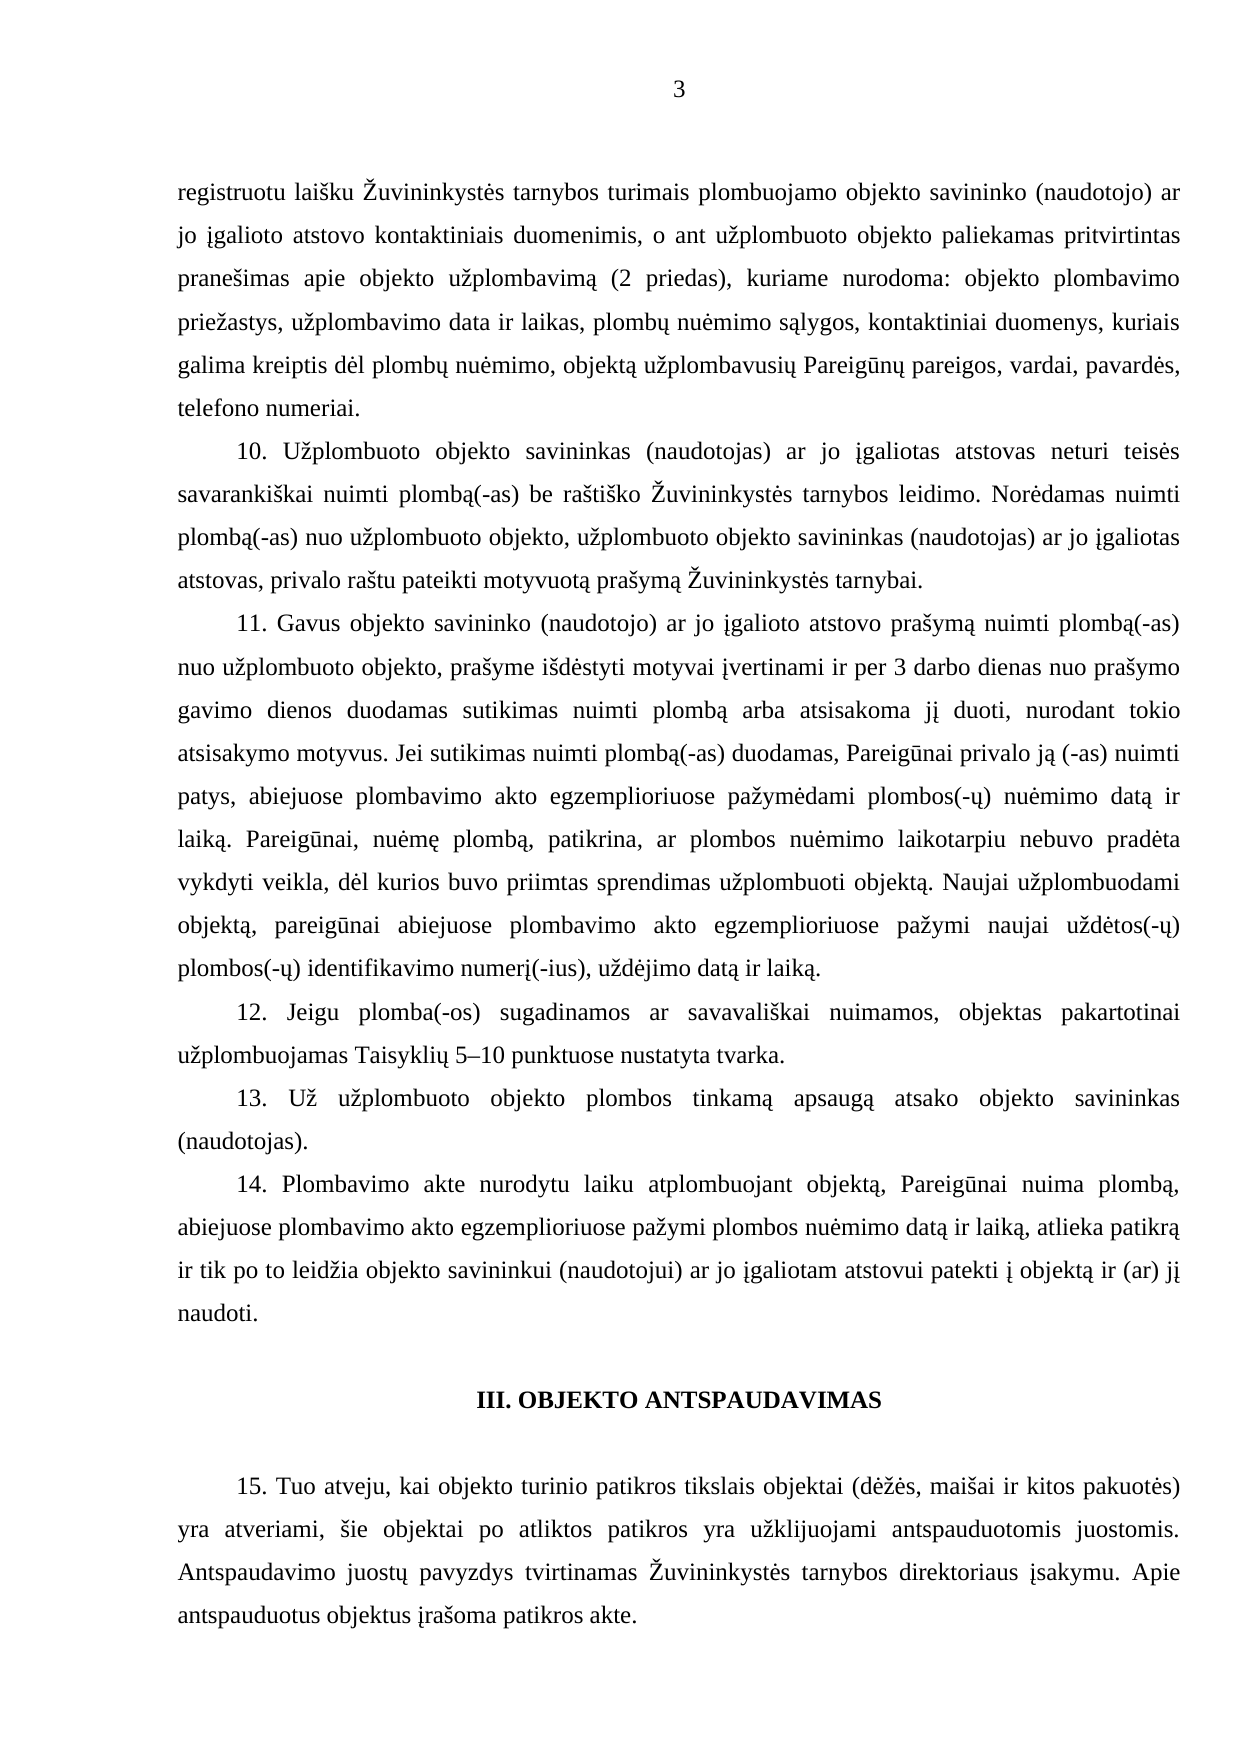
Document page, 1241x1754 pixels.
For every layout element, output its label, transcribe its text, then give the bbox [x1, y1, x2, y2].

text 11. Gavus objekto savininko (naudotojo) ar jo įgalioto atstovo prašymą nuimti plombą(-as) nuo užplombuoto objekto, prašyme išdėstyti motyvai įvertinami ir per 3 darbo dienas nuo prašymo gavimo dienos duodamas sutikimas nuimti plombą arba atsisakoma jį duoti, nurodant tokio atsisakymo motyvus. Jei sutikimas nuimti plombą(-as) duodamas, Pareigūnai privalo ją (-as) nuimti patys, abiejuose plombavimo akto egzemplioriuose pažymėdami plombos(-ų) nuėmimo datą ir laiką. Pareigūnai, nuėmę plombą, patikrina, ar plombos nuėmimo laikotarpiu nebuvo pradėta vykdyti veikla, dėl kurios buvo priimtas sprendimas užplombuoti objektą. Naujai užplombuodami objektą, pareigūnai abiejuose plombavimo akto egzemplioriuose pažymi naujai uždėtos(-ų) plombos(-ų) identifikavimo numerį(-ius), uždėjimo datą ir laiką. [177, 608, 1181, 982]
text 13. Už užplombuoto objekto plombos tinkamą apsaugą atsako objekto savininkas (naudotojas). [177, 1083, 1181, 1155]
text III. OBJEKTO ANTSPAUDAVIMAS [177, 1385, 1181, 1413]
text 10. Užplombuoto objekto savininkas (naudotojas) ar jo įgaliotas atstovas neturi teisės savarankiškai nuimti plombą(-as) be raštiško Žuvininkystės tarnybos leidimo. Norėdamas nuimti plombą(-as) nuo užplombuoto objekto, užplombuoto objekto savininkas (naudotojas) ar jo įgaliotas atstovas, privalo raštu pateikti motyvuotą prašymą Žuvininkystės tarnybai. [177, 436, 1181, 594]
text registruotu laišku Žuvininkystės tarnybos turimais plombuojamo objekto savininko (naudotojo) ar jo įgalioto atstovo kontaktiniais duomenimis, o ant užplombuoto objekto paliekamas pritvirtintas pranešimas apie objekto užplombavimą (2 priedas), kuriame nurodoma: objekto plombavimo priežastys, užplombavimo data ir laikas, plombų nuėmimo sąlygos, kontaktiniai duomenys, kuriais galima kreiptis dėl plombų nuėmimo, objektą užplombavusių Pareigūnų pareigos, vardai, pavardės, telefono numeriai. [177, 177, 1181, 422]
text 12. Jeigu plomba(-os) sugadinamos ar savavališkai nuimamos, objektas pakartotinai užplombuojamas Taisyklių 5–10 punktuose nustatyta tvarka. [177, 997, 1181, 1068]
text 15. Tuo atveju, kai objekto turinio patikros tikslais objektai (dėžės, maišai ir kitos pakuotės) yra atveriami, šie objektai po atliktos patikros yra užklijuojami antspauduotomis juostomis. Antspaudavimo juostų pavyzdys tvirtinamas Žuvininkystės tarnybos direktoriaus įsakymu. Apie antspauduotus objektus įrašoma patikros akte. [177, 1471, 1181, 1629]
text 14. Plombavimo akte nurodytu laiku atplombuojant objektą, Pareigūnai nuima plombą, abiejuose plombavimo akto egzemplioriuose pažymi plombos nuėmimo datą ir laiką, atlieka patikrą ir tik po to leidžia objekto savininkui (naudotojui) ar jo įgaliotam atstovui patekti į objektą ir (ar) jį naudoti. [177, 1169, 1181, 1327]
